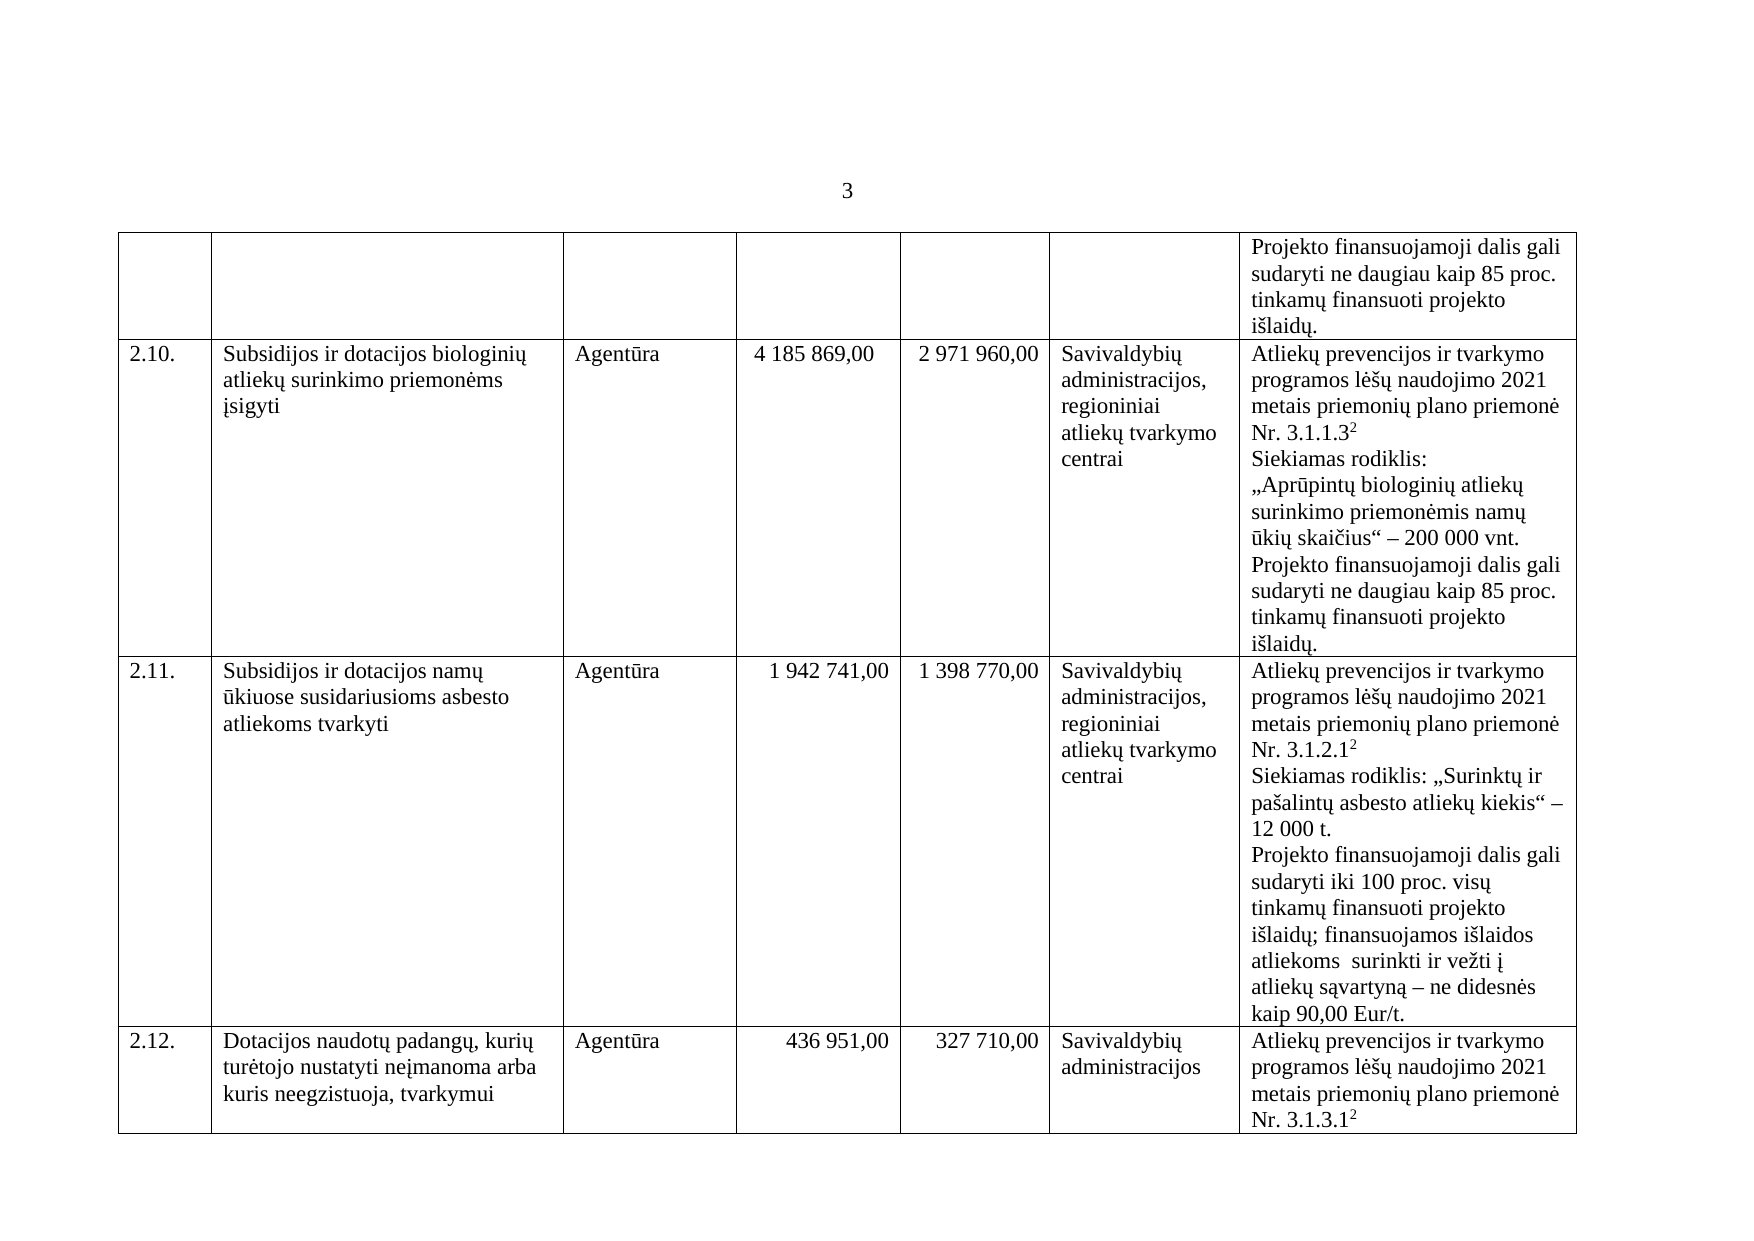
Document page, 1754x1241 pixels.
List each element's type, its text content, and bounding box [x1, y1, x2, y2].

table_cell 327 710,00 [901, 1027, 1049, 1132]
table_cell [119, 233, 211, 339]
table_cell 436 951,00 [737, 1027, 900, 1132]
table_cell Dotacijos naudotų padangų, kurių turėtojo nustatyti neįmanoma arba kuris neegzistuoja, tvarkymui [212, 1027, 563, 1132]
table_cell Savivaldybių administracijos, regioniniai atliekų tvarkymo centrai [1050, 340, 1239, 656]
table_cell [212, 233, 563, 339]
table_cell Atliekų prevencijos ir tvarkymo programos lėšų naudojimo 2021 metais priemonių plano priemonė Nr. 3.1.1.32 Siekiamas rodiklis: „Aprūpintų biologinių atliekų surinkimo priemonėmis namų ūkių skaičius“ – 200 000 vnt. Projekto finansuojamoji dalis gali sudaryti ne daugiau kaip 85 proc. tinkamų finansuoti projekto išlaidų. [1240, 340, 1576, 656]
table_cell Atliekų prevencijos ir tvarkymo programos lėšų naudojimo 2021 metais priemonių plano priemonė Nr. 3.1.3.12 [1240, 1027, 1576, 1132]
table_cell 2.10. [119, 340, 211, 656]
table_cell 2.12. [119, 1027, 211, 1132]
table_cell 4 185 869,00 [737, 340, 900, 656]
table_cell 1 942 741,00 [737, 657, 900, 1026]
table_cell [564, 233, 736, 339]
table_cell Projekto finansuojamoji dalis gali sudaryti ne daugiau kaip 85 proc. tinkamų finansuoti projekto išlaidų. [1240, 233, 1576, 339]
table_cell Savivaldybių administracijos, regioniniai atliekų tvarkymo centrai [1050, 657, 1239, 1026]
table_cell Subsidijos ir dotacijos biologinių atliekų surinkimo priemonėms įsigyti [212, 340, 563, 656]
table_cell Agentūra [564, 340, 736, 656]
table_cell 1 398 770,00 [901, 657, 1049, 1026]
table_cell [901, 233, 1049, 339]
table_cell [737, 233, 900, 339]
table_cell [1050, 233, 1239, 339]
table_cell Savivaldybių administracijos [1050, 1027, 1239, 1132]
table_cell Agentūra [564, 1027, 736, 1132]
table_cell Subsidijos ir dotacijos namų ūkiuose susidariusioms asbesto atliekoms tvarkyti [212, 657, 563, 1026]
table_cell Agentūra [564, 657, 736, 1026]
table_cell 2 971 960,00 [901, 340, 1049, 656]
table_cell Atliekų prevencijos ir tvarkymo programos lėšų naudojimo 2021 metais priemonių plano priemonė Nr. 3.1.2.12 Siekiamas rodiklis: „Surinktų ir pašalintų asbesto atliekų kiekis“ –12 000 t. Projekto finansuojamoji dalis gali sudaryti iki 100 proc. visų tinkamų finansuoti projekto išlaidų; finansuojamos išlaidos atliekoms surinkti ir vežti į atliekų sąvartyną – ne didesnės kaip 90,00 Eur/t. [1240, 657, 1576, 1026]
table_cell 2.11. [119, 657, 211, 1026]
